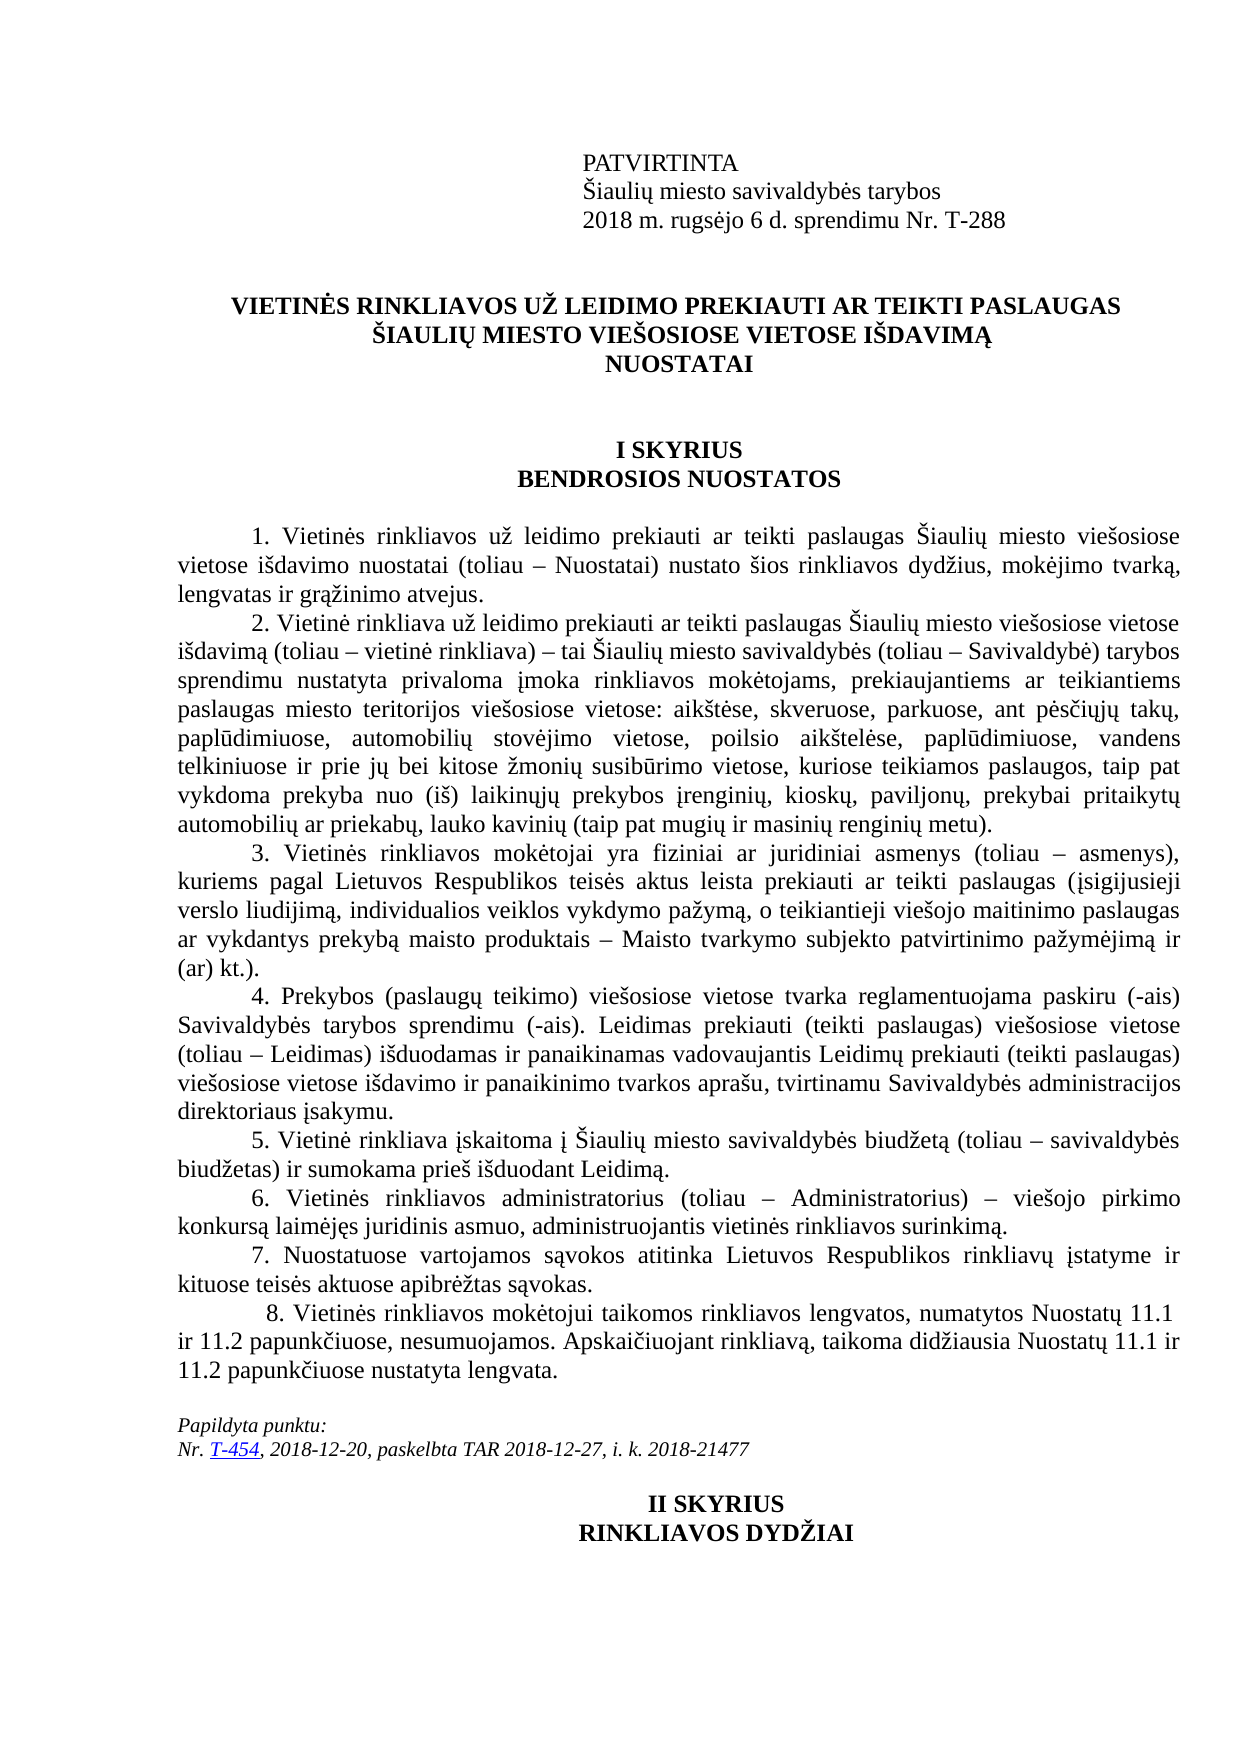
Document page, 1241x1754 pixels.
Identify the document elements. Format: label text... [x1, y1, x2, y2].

text 1. Vietinės rinkliavos už leidimo prekiauti ar teikti paslaugas Šiaulių miesto viešosiose vietose išdavimo nuostatai (toliau – Nuostatai) nustato šios rinkliavos dydžius, mokėjimo tvarką, lengvatas ir grąžinimo atvejus. [177, 521, 1181, 608]
text 5. Vietinė rinkliava įskaitoma į Šiaulių miesto savivaldybės biudžetą (toliau – savivaldybės biudžetas) ir sumokama prieš išduodant Leidimą. [177, 1125, 1181, 1183]
text ŠIAULIŲ MIESTO VIEŠOSIOSE VIETOSE IŠDAVIMĄ [177, 320, 1181, 349]
text Papildyta punktu: [177, 1413, 1181, 1437]
text Nr. T-454, 2018-12-20, paskelbta TAR 2018-12-27, i. k. 2018-21477 [177, 1437, 1181, 1461]
text 7. Nuostatuose vartojamos sąvokos atitinka Lietuvos Respublikos rinkliavų įstatyme ir kituose teisės aktuose apibrėžtas sąvokas. [177, 1240, 1181, 1298]
text 6. Vietinės rinkliavos administratorius (toliau – Administratorius) – viešojo pirkimo konkursą laimėjęs juridinis asmuo, administruojantis vietinės rinkliavos surinkimą. [177, 1183, 1181, 1240]
text 8. Vietinės rinkliavos mokėtojui taikomos rinkliavos lengvatos, numatytos Nuostatų 11.1 ir 11.2 papunkčiuose, nesumuojamos. Apskaičiuojant rinkliavą, taikoma didžiausia Nuostatų 11.1 ir 11.2 papunkčiuose nustatyta lengvata. [177, 1298, 1181, 1384]
text Šiaulių miesto savivaldybės tarybos [582, 176, 1181, 205]
text RINKLIAVOS DYDŽIAI [177, 1518, 1181, 1547]
text VIETINĖS RINKLIAVOS UŽ LEIDIMO PREKIAUTI AR TEIKTI PASLAUGAS [177, 291, 1181, 320]
text BENDROSIOS NUOSTATOS [177, 464, 1181, 493]
text NUOSTATAI [177, 349, 1181, 378]
text PATVIRTINTA [582, 148, 1181, 176]
text 2018 m. rugsėjo 6 d. sprendimu Nr. T-288 [582, 205, 1181, 234]
text 3. Vietinės rinkliavos mokėtojai yra fiziniai ar juridiniai asmenys (toliau – asmenys), kuriems pagal Lietuvos Respublikos teisės aktus leista prekiauti ar teikti paslaugas (įsigijusieji verslo liudijimą, individualios veiklos vykdymo pažymą, o teikiantieji viešojo maitinimo paslaugas ar vykdantys prekybą maisto produktais – Maisto tvarkymo subjekto patvirtinimo pažymėjimą ir (ar) kt.). [177, 838, 1181, 981]
text 4. Prekybos (paslaugų teikimo) viešosiose vietose tvarka reglamentuojama paskiru (-ais) Savivaldybės tarybos sprendimu (-ais). Leidimas prekiauti (teikti paslaugas) viešosiose vietose (toliau – Leidimas) išduodamas ir panaikinamas vadovaujantis Leidimų prekiauti (teikti paslaugas) viešosiose vietose išdavimo ir panaikinimo tvarkos aprašu, tvirtinamu Savivaldybės administracijos direktoriaus įsakymu. [177, 981, 1181, 1125]
text 2. Vietinė rinkliava už leidimo prekiauti ar teikti paslaugas Šiaulių miesto viešosiose vietose išdavimą (toliau – vietinė rinkliava) – tai Šiaulių miesto savivaldybės (toliau – Savivaldybė) tarybos sprendimu nustatyta privaloma įmoka rinkliavos mokėtojams, prekiaujantiems ar teikiantiems paslaugas miesto teritorijos viešosiose vietose: aikštėse, skveruose, parkuose, ant pėsčiųjų takų, paplūdimiuose, automobilių stovėjimo vietose, poilsio aikštelėse, paplūdimiuose, vandens telkiniuose ir prie jų bei kitose žmonių susibūrimo vietose, kuriose teikiamos paslaugos, taip pat vykdoma prekyba nuo (iš) laikinųjų prekybos įrenginių, kioskų, paviljonų, prekybai pritaikytų automobilių ar priekabų, lauko kavinių (taip pat mugių ir masinių renginių metu). [177, 608, 1181, 838]
text II SKYRIUS [177, 1489, 1181, 1518]
text I SKYRIUS [177, 435, 1181, 464]
